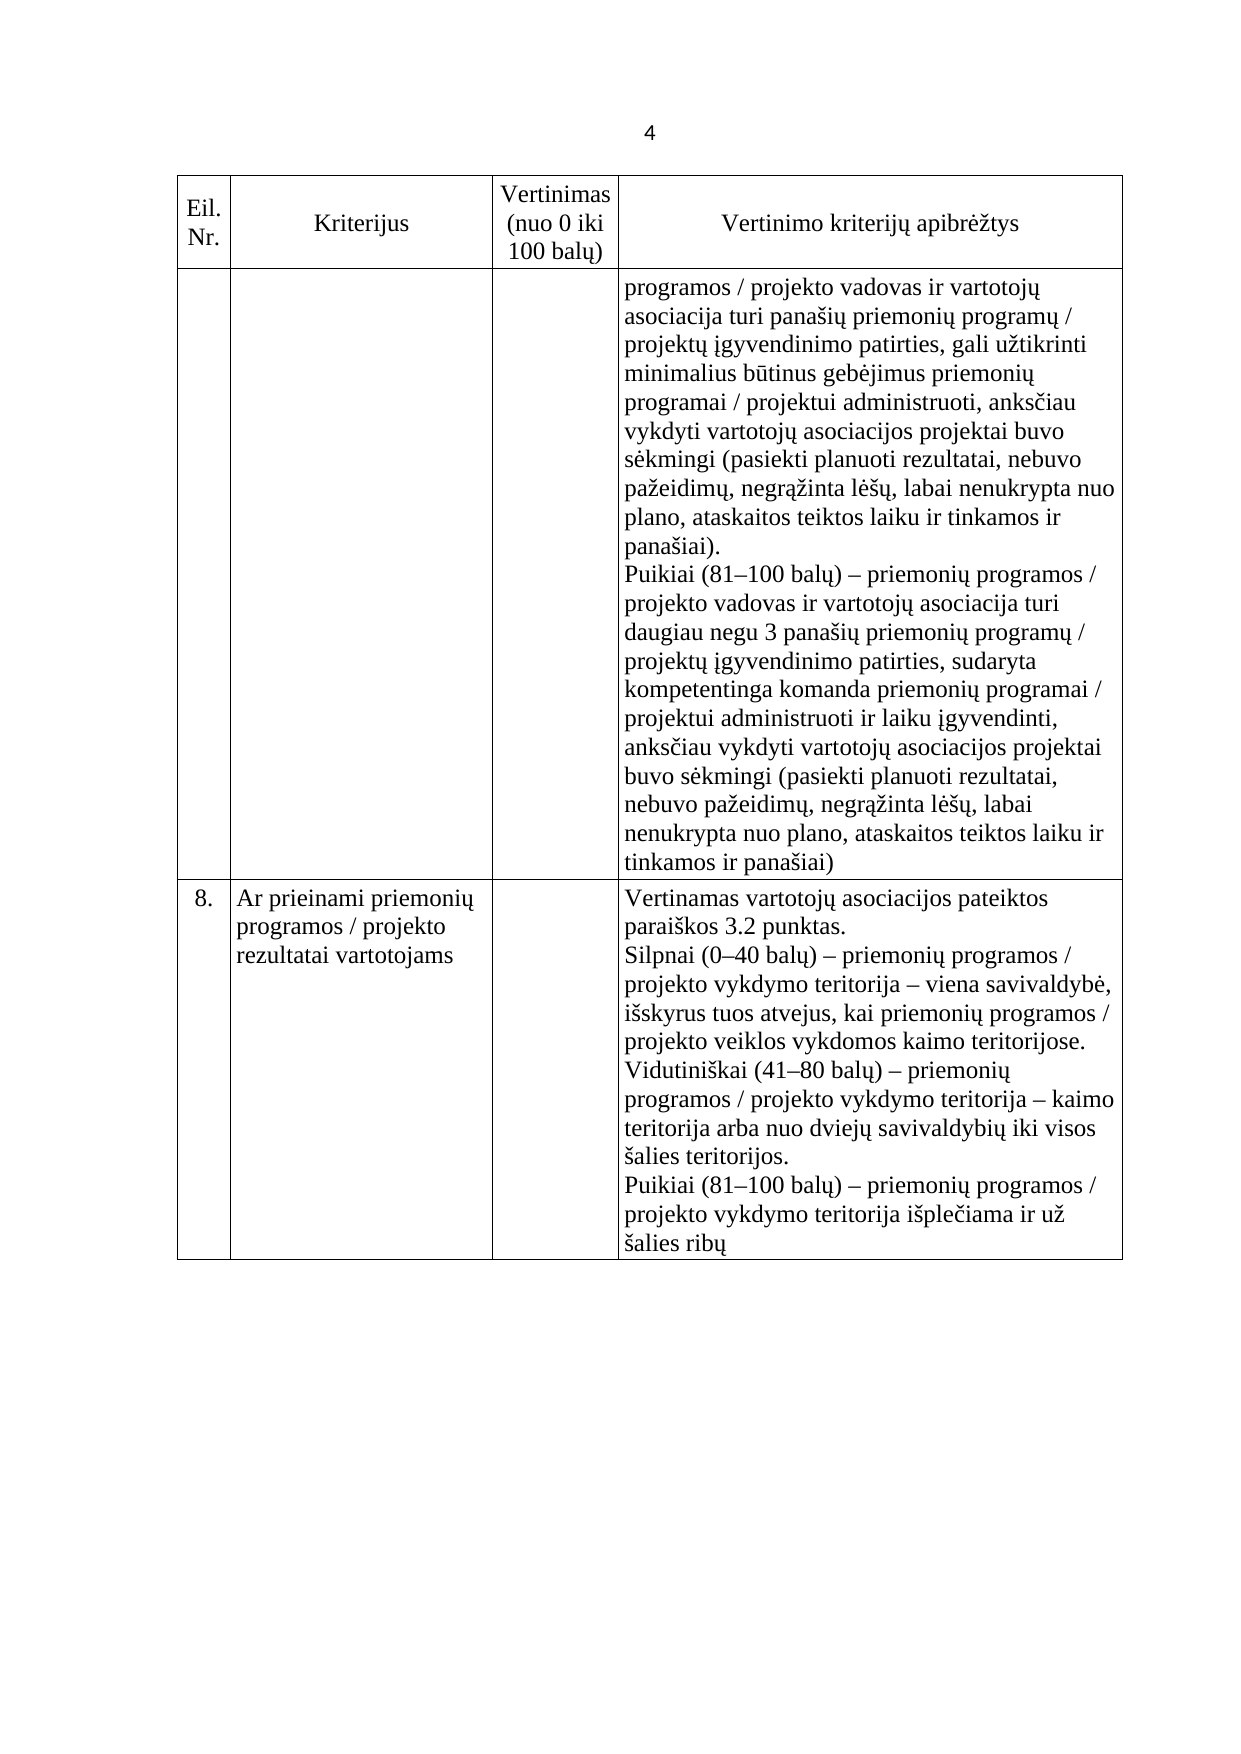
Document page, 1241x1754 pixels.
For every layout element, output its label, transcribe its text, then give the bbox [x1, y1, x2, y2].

table_header Vertinimas (nuo 0 iki 100 balų) [493, 176, 618, 268]
table_header Vertinimo kriterijų apibrėžtys [619, 176, 1122, 268]
table_header Eil. Nr. [178, 176, 230, 268]
table_cell [178, 269, 230, 879]
table_cell programos / projekto vadovas ir vartotojų asociacija turi panašių priemonių programų / projektų įgyvendinimo patirties, gali užtikrinti minimalius būtinus gebėjimus priemonių programai / projektui administruoti, anksčiau vykdyti vartotojų asociacijos projektai buvo sėkmingi (pasiekti planuoti rezultatai, nebuvo pažeidimų, negrąžinta lėšų, labai nenukrypta nuo plano, ataskaitos teiktos laiku ir tinkamos ir panašiai). Puikiai (81–100 balų) – priemonių programos / projekto vadovas ir vartotojų asociacija turi daugiau negu 3 panašių priemonių programų / projektų įgyvendinimo patirties, sudaryta kompetentinga komanda priemonių programai / projektui administruoti ir laiku įgyvendinti, anksčiau vykdyti vartotojų asociacijos projektai buvo sėkmingi (pasiekti planuoti rezultatai, nebuvo pažeidimų, negrąžinta lėšų, labai nenukrypta nuo plano, ataskaitos teiktos laiku ir tinkamos ir panašiai) [619, 269, 1122, 879]
table_cell Ar prieinami priemonių programos / projekto rezultatai vartotojams [231, 880, 492, 1259]
table_cell 8. [178, 880, 230, 1259]
table_cell [493, 269, 618, 879]
table_cell [493, 880, 618, 1259]
table_header Kriterijus [231, 176, 492, 268]
table_cell Vertinamas vartotojų asociacijos pateiktos paraiškos 3.2 punktas. Silpnai (0–40 balų) – priemonių programos / projekto vykdymo teritorija – viena savivaldybė, išskyrus tuos atvejus, kai priemonių programos / projekto veiklos vykdomos kaimo teritorijose. Vidutiniškai (41–80 balų) – priemonių programos / projekto vykdymo teritorija – kaimo teritorija arba nuo dviejų savivaldybių iki visos šalies teritorijos. Puikiai (81–100 balų) – priemonių programos / projekto vykdymo teritorija išplečiama ir už šalies ribų [619, 880, 1122, 1259]
table_cell [231, 269, 492, 879]
